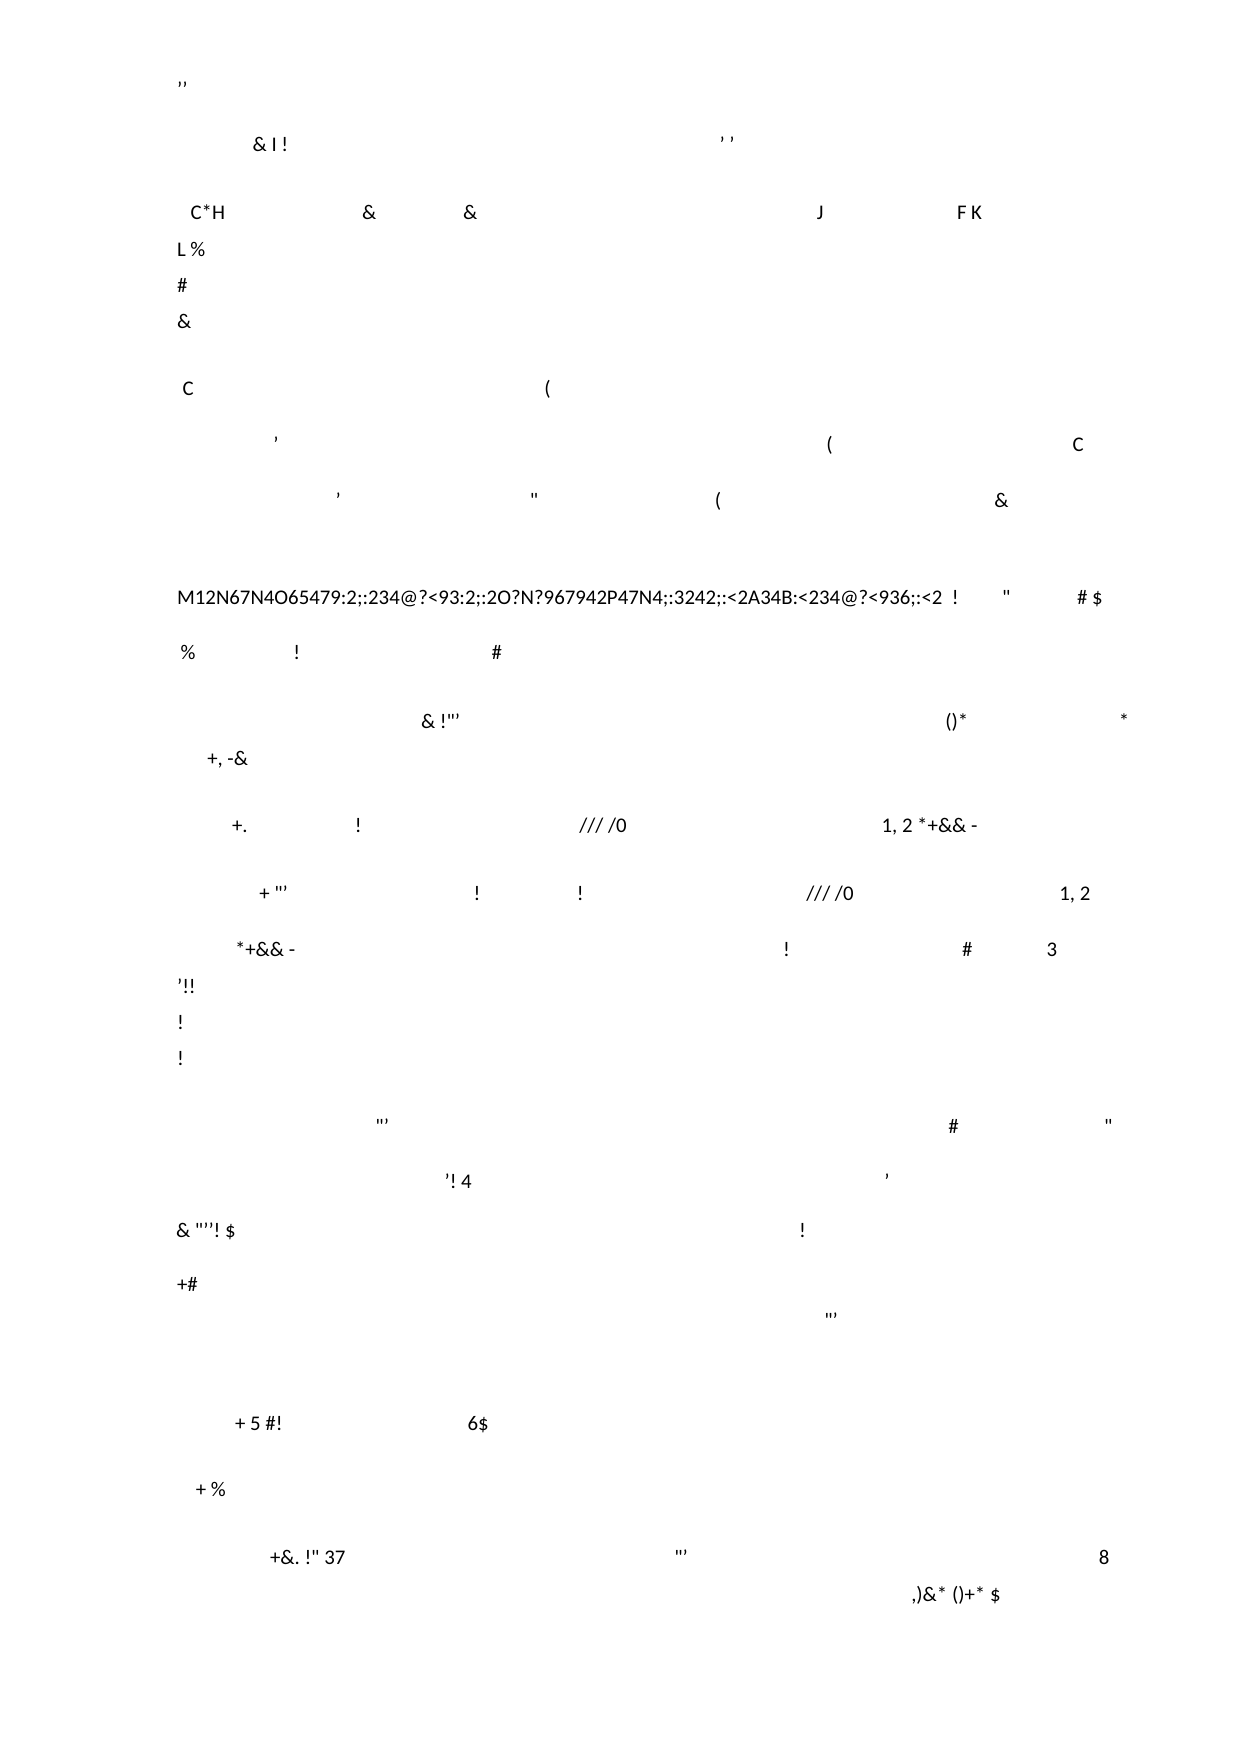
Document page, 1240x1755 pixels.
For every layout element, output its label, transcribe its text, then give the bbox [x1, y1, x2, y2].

text C ( [119, 373, 1194, 402]
text +, -& [207, 745, 1163, 770]
text ! [177, 1045, 1163, 1071]
text % ! # [119, 637, 1194, 666]
text ’!! [177, 973, 1163, 999]
text "’ [119, 1307, 838, 1332]
text & !"’ ()* * [119, 706, 1194, 734]
text ’ " ( & [119, 485, 1194, 513]
text ’! 4 ’ [119, 1167, 1194, 1194]
text "’ # " [119, 1111, 1194, 1139]
text ’ ( C [119, 429, 1194, 457]
text + % [196, 1476, 1163, 1502]
text *+&& - ! # 3 [119, 934, 1194, 962]
text + 5 #! 6$ [119, 1408, 1194, 1436]
text L % [177, 236, 1163, 261]
text & [177, 308, 1163, 333]
text M12N67N4O65479:2;:234@?<93:2;:2O?N?967942P47N4;:3242;:<2A34B:<234@?<936;:<2 ! " # $ [177, 584, 1163, 610]
text ! [177, 1009, 1163, 1034]
text +. ! /// /0 1, 2 *+&& - [119, 810, 1194, 838]
text +&. !" 37 "’ 8 [119, 1542, 1194, 1570]
text ,)&* ()+* $ [119, 1581, 1000, 1606]
text # [177, 272, 1163, 297]
text & I ! ’ ’ [119, 129, 1194, 157]
text + "’ ! ! /// /0 1, 2 [119, 878, 1194, 907]
text C*H & & J F K [119, 197, 1194, 225]
text ’’ [177, 76, 1163, 101]
text +# [177, 1271, 1163, 1296]
text & "’’! $ ! [176, 1218, 1163, 1243]
